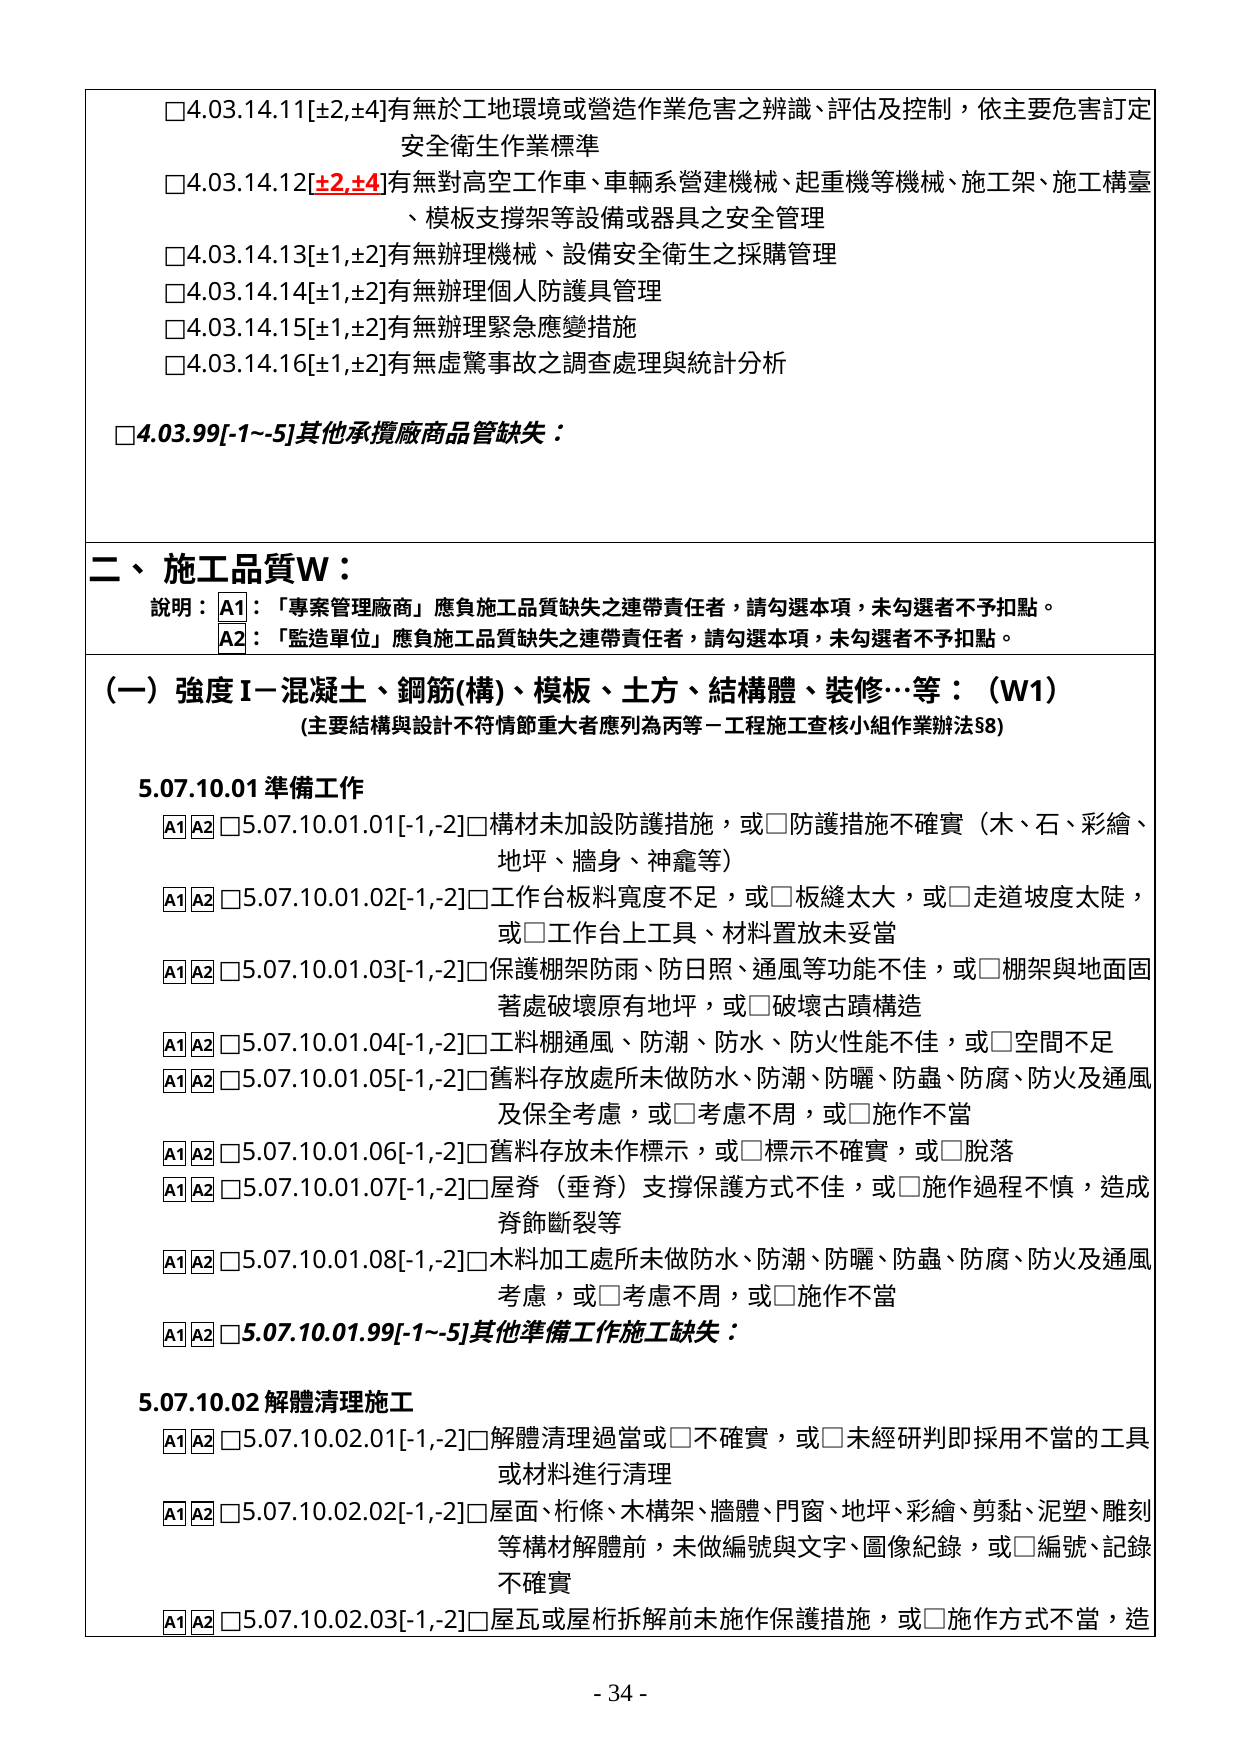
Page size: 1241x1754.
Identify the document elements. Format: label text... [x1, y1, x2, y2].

table_cell 施工品質W： 說明： A1：「專案管理廠商」應負施工品質缺失之連帶責任者，請勾選本項，未勾選者不予扣點。 A2：「監造單位」應負施工品質缺失之連帶責任者，請勾選本項，未勾選者不予扣點。 [86, 543, 1154, 654]
table_cell Ａ、主辦機關(專案管理廠商)、監造單位： １、工程主辦機關(專案管理廠商)：(QA1) □4.01.01[-2,-4]契約內□未編列品管費用，或□品管人員訂有專職及人數等規定者，未以人月量化編列，或□以百分比法編列之比率不符規定，或□未編列廠商材料設備之檢驗或系統功能運轉測試費用，或□未編列監造單位材料設備之抽驗費用，或□未編列環境保護相關經費，或□未規劃臨時照明及臨時給排水設施，或□未依安全衛生設計圖說及注意事項，核實編列安全衛生經費，或□未編列空氣污染防治設施經費 □4.01.02[-1,-2]契約未明定監造廠商提報監造計畫與應含之內容 □4.01.03[-1,-2]工程契約□內未依「公共工程施工品質管理作業要點」（以下簡稱品管要點）規定，明定廠商提報品質計畫與應含之內容，或□二千萬元以上工程，未規定品管人員資格、人數及更換規定 小□4.01.04[-2,-4]□無品質督導及查驗紀錄，或□未落實，或□記載不完整 □4.01.05[-2,-4]□無查核、督導或查驗之缺失追蹤改善紀錄，或□內容不確實、不完整 □4.01.06[-2,-4]監造計畫□無核定紀錄，或□未確實審查 □4.01.07[-1,-2]□機關委託監造，未於招標文件明訂監造單位派駐現場人員之資格及人數，並要求其依據監造計畫執行監造作業，或□未明定派駐現場人員工作重點，或□未規定監造不實致機關遭受損害之罰則，或□未規定建築師或技師於查核時到場，或□未明定其未到場之處理規定 □4.01.08[-1,-2]符合「公共工程專業技師簽證規則」第五點規定之附表之各類公共工程實施範圍者，或□符合「建築物結構與設備專業工程技師簽證規則」者，契約內未規定實施監造簽證 □4.01.09[-1,-2]未依行政院公共工程委員會（以下簡稱工程會）92年7月23日工程管字第09200305600號函，於新建工程招標文件及契約書內載明： □1.應定期召開施工講習會或檢討會； □2.於工地現場陳列使用材料樣品及安裝工法展示； □3.設置有關混凝土澆置作業程序等之看板； 小□4.01.10[-1,-2]□工程契約內未明定營造廠商專任工程人員應進行督察，並於查驗或查核時到場，或□未明定其未依前開規定辦理之處理規定 □4.01.11[-1,-2]□未將核定之委辦監造單位受訓合格之現場人員或廠商品管人員或其他工地相關人員，填報於工程會資訊網路系統備查□或未落實審查人員資格 □4.01.12[-1,-2]未將執行不力之品管人員或委辦監造單位受訓合格之現場人員予以撤換並調離工地，且填報於工程會資訊網路系統備查 小□4.01.13[-1,-2]□未於開工時將工程基本資料填報於工程會資訊網路系統，並於驗收完成後十五內，將結算資料填報於前開系統，或□內容不確實、不完整 小□4.01.14[-1,-2]發現工程缺失，未以書面通知監造單位或廠商限期改善 小□4.01.15[-1,-2]鋼筋、混凝土、瀝青混凝土，以及工程會98年10月29日工程管字第09800480600號函，規定項目（水泥混凝土粗細粒料篩分析、水硬性水泥墁料抗壓強度、土壤夯實、土壤工地密度、AC壓實度、CLSM抗壓強度、鋼筋續接器、高壓混凝土地磚、普通磚）及其他適當檢驗或抽驗項目，未於契約明定由符合CNS 17025(ISO/IEC17025)規定之實驗室辦理，並出具檢驗或抽驗報告，或□前開檢驗或抽驗報告，未印有依標準法授權之實驗室認證機構之認可標誌 □4.01.16[-1,-2]查核金額以上新建、特殊或具紀念性質之工程未編列設置竣工銘牌費用 □4.01.18[-1,-2]使用飛灰混凝土，未依「公共工程使用飛灰混凝土作業要點」，於工程招標文件及契約書內載明相關規定 □4.01.19[-1,-2] □未將最新修正之「公共工程（公有建築物）施工階段契約約定權責分工表」納入新建工程招標文件及契約書中，或□工程契約未依營造業法第33條或電器承裝業管理規則規定設置技術士及未規定人數 4.01.20.00專案管理廠商派駐現場人員（技服辦法-9） □4.01.20.01[±1,±2]有無協調及整合各工作項目界面 □4.01.20.02[±1,±2]□有無審查或複核施工計畫、品質計畫、預訂進度、施工圖、器材樣品及其他送審資料，或□有無審查或複核重要分包廠商及設備製造商資歷 □4.01.20.03[±1,±2]□有無督導或稽核施工品質管理工作□有無督導或稽核工地安全衛生、交通維持及環境保護 □4.01.20.04[±1,±2]有無辦理施工進度之查核、分析及督導 □4.01.20.05[±1,±2]有無協助機關辦理施工估驗計價之審查或複核 □4.01.20.06[±1,±2]有無協助機關辦理契約變更之處理及建議 □4.01.20.07[±1,±2]有無協助機關辦理給排水、機電設備、管線、各種設施測試及試運轉之督導及建議 □4.01.21[-1,-2]未依行政院核定97年1月23日起實施「生態城市綠建築推動方案」之規定，□辦理新台幣5千萬元以上公有建築物，應先取得候選綠建築證書，始得申報開工 □4.01.22[-1,-2]□未將維護規定納入工程契約，或□未編列維護經費 □4.01.23[-1,-2]□未依工程會101年5月17日工程管字第10100180300號函，依工程規模於契約內訂定「施工查核小組品質缺失懲罰性違約金機制」罰款額度，或□契約內，未納入「施工查核小組品質缺失懲罰性違約金機制」 □4.01.25[-1,-2]行政院所屬各級機關執行災後緊急處理、搶修、搶險、災後原地復建、取得綠建築標章之建築工程及維護管理相關工程以外之新建工程時，未依工程會108年5月10日工程技字第 1080200380 號函修正之「公共工程生態檢核注意事項」辦理公共工程生態檢核自評作業。 □4.01.26[-1,-2]可歸責於機關之事由，致使估驗計價總金額（含契約變更後）之百分比較實際執行進度相比有過低之情形。 □4.01.27[-1,-2] 廠商及分包商所僱勞工總人數達200人以上或工程採購金額達10億元以上者，未於招標文件及契約明定，得標廠商應建立職業安全衛生管理系統，實施安全衛生自主管理，並提報職業安全衛生管理計畫。 □4.01.28[-1,-2] 未按職業安全衛生相關法規規定，依工程規模及性質，於招標文件及契約明定廠商應辦理計畫、設施、管理及自動檢查等事項。 □4.01.29[-1,-2] 自110年8月1日起，契約未依「應施檢驗外裝壁磚商品之相關檢驗規定」，訂定外裝壁磚材料須符合檢驗規定（貼上商品檢驗標識）。 □4.01.99[-1~-5]主辦機關／專案管理廠商其他缺失： ２、監造單位：(QA2) 小□4.02.01[-2,-4]□未提送監造計畫，或□未依契約規定期限提送監造計畫 4.02.01.00監造計畫內容(本項內容若未達公告金額者，應依契約規定查核) □4.02.01.01[-1,-2]□監造計畫架構未包括品管要點規定之基本內容，或□遺漏重要項目工程 □4.02.01.02[-1,-2]□未訂定監造組織架構內各人員之職掌(現場人員之職掌應包括品管要點規定基本項目)，或□未符合需求 □4.02.01.03[-1,-2]□未訂定對廠商品質計畫及施工計畫之審查時限，或□未符合需求 小□4.02.01.04[-1,-2]□對廠商之品質計畫及施工計畫送審情形未訂定管制辦法，或□未符合需求 小□4.02.01.05[-1,-2]□未訂定各材料/設備及施工之品質管理標準，或□未符合需求 小□4.02.01.06[-3,-5]□未訂定各材料/設備及施工之檢驗停留點，或□未符合需求 □4.02.01.07[-1,-2]□工程標的含運轉類機電設備者，未依單機設備、系統運轉、整體功能試運轉等分別訂定抽驗程序及標準，或□未符合需求，或□未監督機電設備測試及試運轉 □4.02.01.08[-1,-2]□未訂定品質稽核範圍或頻率，或□未符合需求 □4.02.01.09[-1,-2]□未分別訂定「文件」及「紀錄」之管理作業程序，或□未符合需求 □4.02.01.10[-1,-2]□未訂定材料設備送審管制總表、材料設備檢（試）驗管制總表、材料/設備品質抽驗紀錄表、各工項之施工抽查紀錄表等相關表單，或□未符合需求 □4.02.02[-1,-2]無品質計畫及施工計畫審查認可紀錄 4.02.03.00 監造單位及其所派駐現場人員(品管要點-11) 小□4.02.03.01[±1,±2]有無落實執行監造計畫 小□4.02.03.02[±1,±2]□有無監督、查證廠商履約或□有無到場確實執行職務 小□4.02.03.03[±2,±4]□有無審查施工廠商之施工計畫、品質計畫、預定進度、施工圖、器材樣品及其他送審案件，或□有無審查重要分包廠商及設備製造商資格，或□有無檢驗施工品質，並於契約約定之檢驗項目會同廠商取樣送驗 小□4.02.03.04[±2,±4]□有無抽查施工作業及抽驗材料設備，並填具抽查(驗)紀錄表，或□有無製作材料設備檢（試）驗管制總表管控，或□有無對檢（試）驗報告判讀認可，或□有無確認檢（試）驗報告內容正確性，或□有無落實執行 小□4.02.03.05[±2,±4]□發現缺失時，有無立即通知廠商限期改善，並確認其改善成果，或□有無督導施工廠商執行工地安全衛生、交通維持及境保護等工作，或□是否確實 小□4.02.03.06[±1,±2] □有無督導、審核履約進度及履約估驗計價，或□是否確實 小□4.02.03.07[±1,±2] □有無協調及整合履約界面，或□是否確實 小□4.02.03.08[±1,±2] □有無依契約規定填報監造報表，或□有無落實記載，或□使用規定格式報表 小□4.02.03.09[±1,±2]有無監督機電設備測試及試運轉，或□是否確實 □4.02.05[-1,-2] 監造單位派駐現場人員□設置人數、資格不符規定，或□新設或異動時未提報監造單位派駐現場人員登錄表(五千萬元以上工程) 小□4.02.08[-1,-2]施工品質或材料設備不符規定，未依約要求廠商處置 4.02.13.00建築師 (建築師法第18條) □4.02.13.01[±1,±2]有無監督營造業依照設計之圖說施工 □4.02.13.02[±1,±2]有無遵守建築法令所規定監造人應辦事項 □4.02.13.03[±1,±2]有無查核建築材料之規格及品質 4.02.14.00 公共工程實施設計、監造簽證者之技師(技師法子法公共工程專業技師簽證規則) 結構與設備實施設計、監造簽證者之技師（建築物結構與設備專業工程技師簽證規則） □4.02.14.01[±1,±2]□有無審核品質計畫與施工計畫，或□未審查施工圖說，或□未簽認監造計畫 □4.02.14.02[±1,±2]□有無辦理材料與設備檢驗、抽查、施工查驗與查核，或□未辦理設備功能運轉測試之抽驗 □4.02.14.03[±1,±2]有無親自執行簽證 □4.02.14.04[±1,±2]涉及現場作業者，有無親自赴現場實地查核 □4.02.15[-2,-4] □未依規定訂定安全衛生監督查核事項，如：監督查核組織、監督查核計畫、查驗點、高風險作業查驗點，或□未辦理監督查核事項，□未落實執行。 □4.02.16[-1,-2] □未依規定訂定空氣污染防治設施監督查核事項，或□未辦理監督查核事項，□未落實執行。 □4.02.99[-1~-5]其他監造單位品管缺失： B、承攬廠商：(QB) 小□4.03.01[-1,-2]□未提送施工計畫，或□未依契約規定期限提送施工計畫；或□施工計畫內容未符合需求，或□未落實執行 小□4.03.02[-1,-2]□未提送品質計畫，或□未依契約規定期限提送品質計畫；或□品質計畫未落實執行 4.03.02.00品質計畫內容(本項內容若未達公告金額者，應依契約規定查核) □4.03.02.01[-1,-2]□品質計畫架構未含品管要點規定之基本內容，或□遺漏重要項目工程 □4.03.02.02[-1,-2]未訂定品管組織架構內各人員之職掌(專任工程人員及品管人員之職掌，應包括品管要點規定基本項目) □4.03.02.03[-1,-2] □未訂定各分項工程施工要領，或□未符合需求 □4.03.02.04[-1,-2] □未訂定各分項工程品質管理標準，或□未符合需求 小□4.03.02.05[-1,-2]未訂定各材料/設備及施工之檢驗時機(含清楚標示監造單位訂定之檢驗停留點)，或檢驗頻率 □4.03.02.06[-1,-2] 工程標的含運轉類機電設備者，□未依單機測試、系統運轉、整體功能試運轉等分別訂定檢驗程序及標準，或□無試運轉及測試計畫書，或□未符合需求 □4.03.02.08[-1,-2] □未分別訂定「材料」及「施工」之不合格品管制作業程序，或□未符合需求 □4.03.02.09[-1,-2] □未訂定矯正與預防措施執行時機或流程，或□未符合需求 □4.03.02.10[-1,-2] □未訂定內部品質稽核範圍或頻率，或□未符合需求 □4.03.02.11[-1,-2] □未分別訂定「文件」及「紀錄」之管理作業程序，或□未符合需求 □4.03.02.12[-1,-2] 未訂定材料設備送審管制總表、材料設備檢（試）驗管制總表、或各工項之自主檢查表等相關表單，或□未符合需求 小□4.03.03[-2,-4]施工日誌□未落實執行，或□未依規定制定格式，或□記載不完整 小□4.03.04[-2,-4]品管自主檢查表□未落實執行，或□檢查標準未訂量化値、容許誤差值，或□未確實記載檢查值 小□4.03.05[-3,-5]□對材料檢(試)驗未落實執行，或□對檢（試）驗報告未予判讀，或□檢（試）驗報告內容誤植；或□未製作材料設備送審管制總表、材料設備檢（試）驗管制總表，或□未符合工程需求 □4.03.06[-2,-4]環境保護、施工安全衛生等履約事項□無缺失矯正預防措施，或□缺失未追蹤改善，或□未落實執行，或□未符合需求 □4.03.08[-2,-4]新臺幣2,000萬元以上工程或契約明訂者，品管人員□新設或異動時未提報登錄表，或□設置人數不符規定，或□品管人員未專職(不得兼職其他職務)，或□逾期未回訓 4.03.08.00品管人員（品管要點-6）(本項內容若未達新臺幣2,000萬元者，應依契約規定查核) □4.03.08.02[±1,±2]有無執行內部品質稽核，如稽核自主檢查表之檢查項目、檢查結果是否詳實記錄等 □4.03.08.03[±1,±2]有無做品管統計分析、矯正與預防措施之提出及追蹤 小□4.03.08.04[±1,±2]有無依據契約、設計圖說、規範、相關技術法規及參考品質計畫製作綱要等，訂定品質計畫，據以推動實施 □4.03.08.05[±1,±2]品質文件、紀錄管理有無妥適管制 □4.03.08.06[±1,±2]有無到場確實執行職務 □4.03.10[±1,±2]不合格品之管制有無依約處置 4.03.11.00專任工程人員、土木包工業負責人(品管要點-7、營造業法第35、36條) 小□4.03.11.01[±1,±2]有無查核施工計畫書，並於認可後簽名或蓋章 小□4.03.11.02[±1,±2]有無於開工、竣工報告文件及工程查報表簽名或蓋章 小□4.03.11.03[±1,±2]有無督察按圖施工、解決施工技術問題 小□4.03.11.04[±1,±2]有無於查驗工程時到場說明，並於工程查驗文件簽名或蓋章等 小□4.03.11.05[±1,±2]有無督導現場施工人員及品管人員，落實執行契約規範及品質計畫 小□4.03.11.06[±1,±2]有無填具督察紀錄表，或□有無落實記載 4.03.12.00工地主任、土木包工業負責人(營造業法第32、36條) 小□4.03.12.01[±1,±2]有無依施工計畫書執行按圖施工 小□4.03.12.02[±1,±2]有無按契約規定填報施工日誌 小□4.03.12.03[±1,±2]有無管理工地之人員、機具及材料等 小□4.03.12.04[±1,±2]有無辦理工地勞工安全衛生事項之督導、公共環境與安全之維護及其他工地行政事務等 小□4.03.12.05[±1,±2]有無到場確實執行職務 4.03.13.00技術士、技術員及技工(營造業法第29、33條、電器承裝業管理規則及自來水管承裝商管理辦法) □4.03.13.01[-2,-4]□未依營造業法規定，設置合格工地主任，或□未到場執行法定工作 □4.03.13.02[-2,-4]未依營造業法規定，在專業工程施工期間設置符合規定之技術士。 □4.03.13.03[-1,-2]□未定期召開施工講習會或檢討會，或□未於工地現場製作樣品，或□未設置有關混凝土澆置作業程序等之看板等 □4.03.13.04[-1,-2]□未依電器承裝業管理規則、自來水管承裝商管理辦法等規定，設置技術員或技工，或□未到場執行法定工作 4.03.14職業安全衛生管理人員（含職業安全管理師、職業衛生管理師、職業安全衛生管理員及營造業甲、乙、丙種職業安全衛生業務主管）未執行下列事項： 4.03.14.00公告金額以上未達查核金額之標案： 小□4.03.14.01[±2,±4]有無交付承攬之安全衛生管理事項 小□4.03.14.02[±1,±2]有無對高空工作車、車輛系營建機械、起重機等實施定期檢查、使用高空工作車、起重機、假設工程設備前之檢點、擋土支撐構築、露天開挖、施工構臺構築、建築物拆除等實施作業檢點及現場巡視 小□4.03.14.03[±1,±2]有無辦理安全衛生教育訓練 小□4.03.14.04[±1,±2]有無辦理職業災害調查處理 小□4.03.14.06[±2,±4]有無常駐工地執行職務 小□4.03.14.07[±2,±4]有無辦理定期檢查、重點檢查、作業檢點及現場巡視 4.03.14.10查核金額以上之標案（除公告金額以上未達查核金額標案之查核事項外，尚包含下列事項）： □4.03.14.11[±2,±4]有無於工地環境或營造作業危害之辨識、評估及控制，依主要危害訂定安全衛生作業標準 □4.03.14.12[±2,±4]有無對高空工作車、車輛系營建機械、起重機等機械、施工架、施工構臺、模板支撐架等設備或器具之安全管理 □4.03.14.13[±1,±2]有無辦理機械、設備安全衛生之採購管理 □4.03.14.14[±1,±2]有無辦理個人防護具管理 □4.03.14.15[±1,±2]有無辦理緊急應變措施 □4.03.14.16[±1,±2]有無虛驚事故之調查處理與統計分析 □4.03.99[-1~-5]其他承攬廠商品管缺失： [86, 90, 1154, 542]
table_cell （一）強度Ι－混凝土、鋼筋(構)、模板、土方、結構體、裝修…等：（W1） (主要結構與設計不符情節重大者應列為丙等－工程施工查核小組作業辦法§8) 5.07.10.01準備工作 A1 A2 □5.07.10.01.01[-1,-2]□構材未加設防護措施，或□防護措施不確實（木、石、彩繪、地坪、牆身、神龕等） A1 A2 □5.07.10.01.02[-1,-2]□工作台板料寬度不足，或□板縫太大，或□走道坡度太陡，或□工作台上工具、材料置放未妥當 A1 A2 □5.07.10.01.03[-1,-2]□保護棚架防雨、防日照、通風等功能不佳，或□棚架與地面固著處破壞原有地坪，或□破壞古蹟構造 A1 A2 □5.07.10.01.04[-1,-2]□工料棚通風、防潮、防水、防火性能不佳，或□空間不足 A1 A2 □5.07.10.01.05[-1,-2]□舊料存放處所未做防水、防潮、防曬、防蟲、防腐、防火及通風及保全考慮，或□考慮不周，或□施作不當 A1 A2 □5.07.10.01.06[-1,-2]□舊料存放未作標示，或□標示不確實，或□脫落 A1 A2 □5.07.10.01.07[-1,-2]□屋脊（垂脊）支撐保護方式不佳，或□施作過程不慎，造成脊飾斷裂等 A1 A2 □5.07.10.01.08[-1,-2]□木料加工處所未做防水、防潮、防曬、防蟲、防腐、防火及通風考慮，或□考慮不周，或□施作不當 A1 A2 □5.07.10.01.99[-1~-5]其他準備工作施工缺失： 5.07.10.02解體清理施工 A1 A2 □5.07.10.02.01[-1,-2]□解體清理過當或□不確實，或□未經研判即採用不當的工具或材料進行清理 A1 A2 □5.07.10.02.02[-1,-2]□屋面、桁條、木構架、牆體、門窗、地坪、彩繪、剪黏、泥塑、雕刻等構材解體前，未做編號與文字、圖像紀錄，或□編號、記錄不確實 A1 A2 □5.07.10.02.03[-1,-2]□屋瓦或屋桁拆解前未施作保護措施，或□施作方式不當，造 [86, 655, 1154, 1636]
